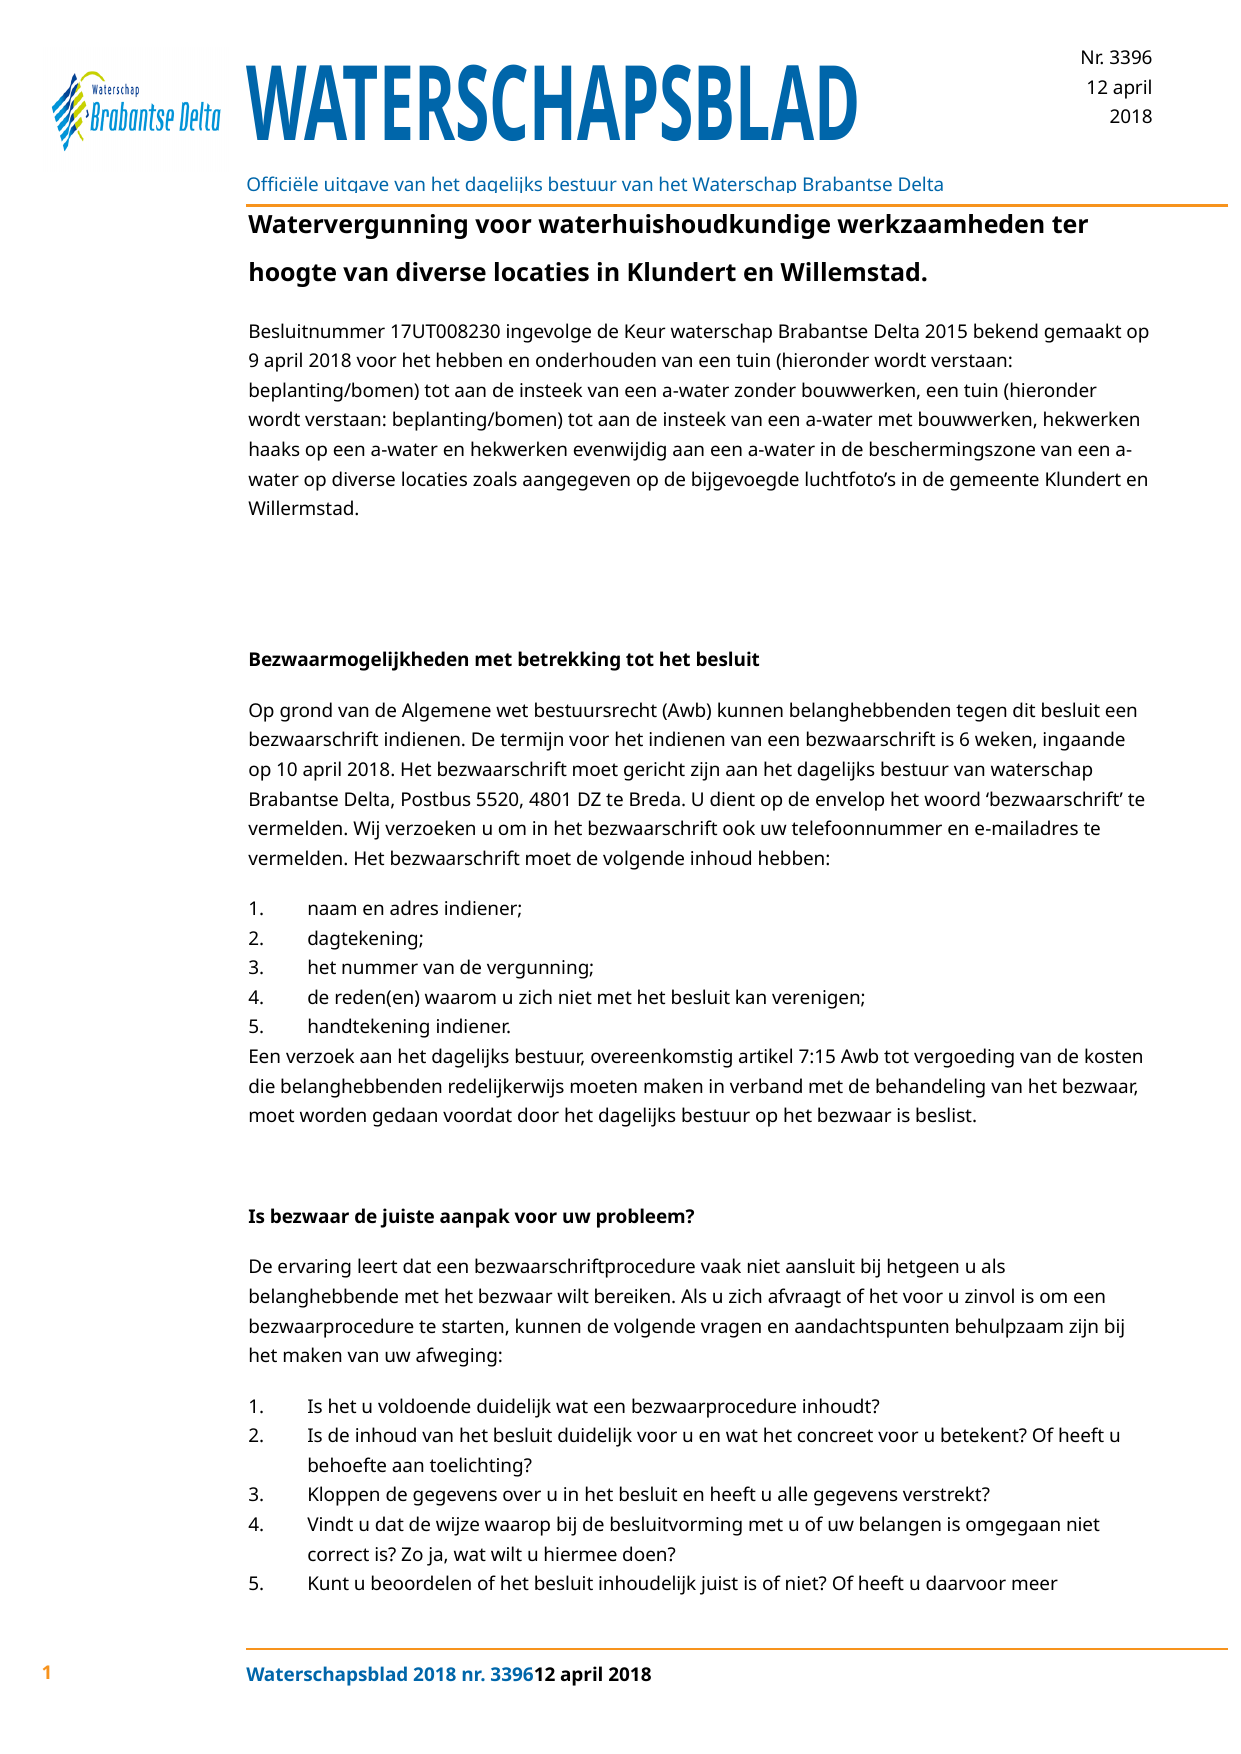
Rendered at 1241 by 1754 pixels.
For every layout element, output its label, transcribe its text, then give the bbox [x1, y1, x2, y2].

text Bezwaarmogelijkheden met betrekking tot het besluit [248, 647, 1152, 672]
text Watervergunning voor waterhuishoudkundige werkzaamheden ter hoogte van diverse locaties in Klundert en Willemstad. [248, 207, 1152, 288]
text Op grond van de Algemene wet bestuursrecht (Awb) kunnen belanghebbenden tegen dit besluit een bezwaarschrift indienen. De termijn voor het indienen van een bezwaarschrift is 6 weken, ingaande op 10 april 2018. Het bezwaarschrift moet gericht zijn aan het dagelijks bestuur van waterschap Brabantse Delta, Postbus 5520, 4801 DZ te Breda. U dient op de envelop het woord ‘bezwaarschrift’ te vermelden. Wij verzoeken u om in het bezwaarschrift ook uw telefoonnummer en e‑mailadres te vermelden. Het bezwaarschrift moet de volgende inhoud hebben: [248, 697, 1152, 871]
list Kloppen de gegevens over u in het besluit en heeft u alle gegevens verstrekt? [248, 1482, 1152, 1507]
text Een verzoek aan het dagelijks bestuur, overeenkomstig artikel 7:15 Awb tot vergoeding van de kosten die belanghebbenden redelijkerwijs moeten maken in verband met de behandeling van het bezwaar, moet worden gedaan voordat door het dagelijks bestuur op het bezwaar is beslist. [248, 1043, 1152, 1128]
list Kunt u beoordelen of het besluit inhoudelijk juist is of niet? Of heeft u daarvoor meer [248, 1570, 1152, 1596]
list Is de inhoud van het besluit duidelijk voor u en wat het concreet voor u betekent? Of heeft u behoefte aan toelichting? [248, 1422, 1152, 1478]
list het nummer van de vergunning; [248, 954, 1152, 980]
list dagtekening; [248, 925, 1152, 951]
picture [41, 47, 231, 172]
text Besluitnummer 17UT008230 ingevolge de Keur waterschap Brabantse Delta 2015 bekend gemaakt op 9 april 2018 voor het hebben en onderhouden van een tuin (hieronder wordt verstaan: beplanting/bomen) tot aan de insteek van een a-water zonder bouwwerken, een tuin (hieronder wordt verstaan: beplanting/bomen) tot aan de insteek van een a-water met bouwwerken, hekwerken haaks op een a-water en hekwerken evenwijdig aan een a-water in de beschermingszone van een a-water op diverse locaties zoals aangegeven op de bijgevoegde luchtfoto’s in de gemeente Klundert en Willermstad. [248, 318, 1152, 521]
list de reden(en) waarom u zich niet met het besluit kan verenigen; [248, 984, 1152, 1010]
list handtekening indiener. [248, 1014, 1152, 1039]
text Is bezwaar de juiste aanpak voor uw probleem? [248, 1203, 1152, 1229]
list Is het u voldoende duidelijk wat een bezwaarprocedure inhoudt? [248, 1393, 1152, 1419]
text De ervaring leert dat een bezwaarschriftprocedure vaak niet aansluit bij hetgeen u als belanghebbende met het bezwaar wilt bereiken. Als u zich afvraagt of het voor u zinvol is om een bezwaarprocedure te starten, kunnen de volgende vragen en aandachtspunten behulpzaam zijn bij het maken van uw afweging: [248, 1254, 1152, 1368]
list naam en adres indiener; [248, 895, 1152, 921]
list Vindt u dat de wijze waarop bij de besluitvorming met u of uw belangen is omgegaan niet correct is? Zo ja, wat wilt u hiermee doen? [248, 1511, 1152, 1567]
